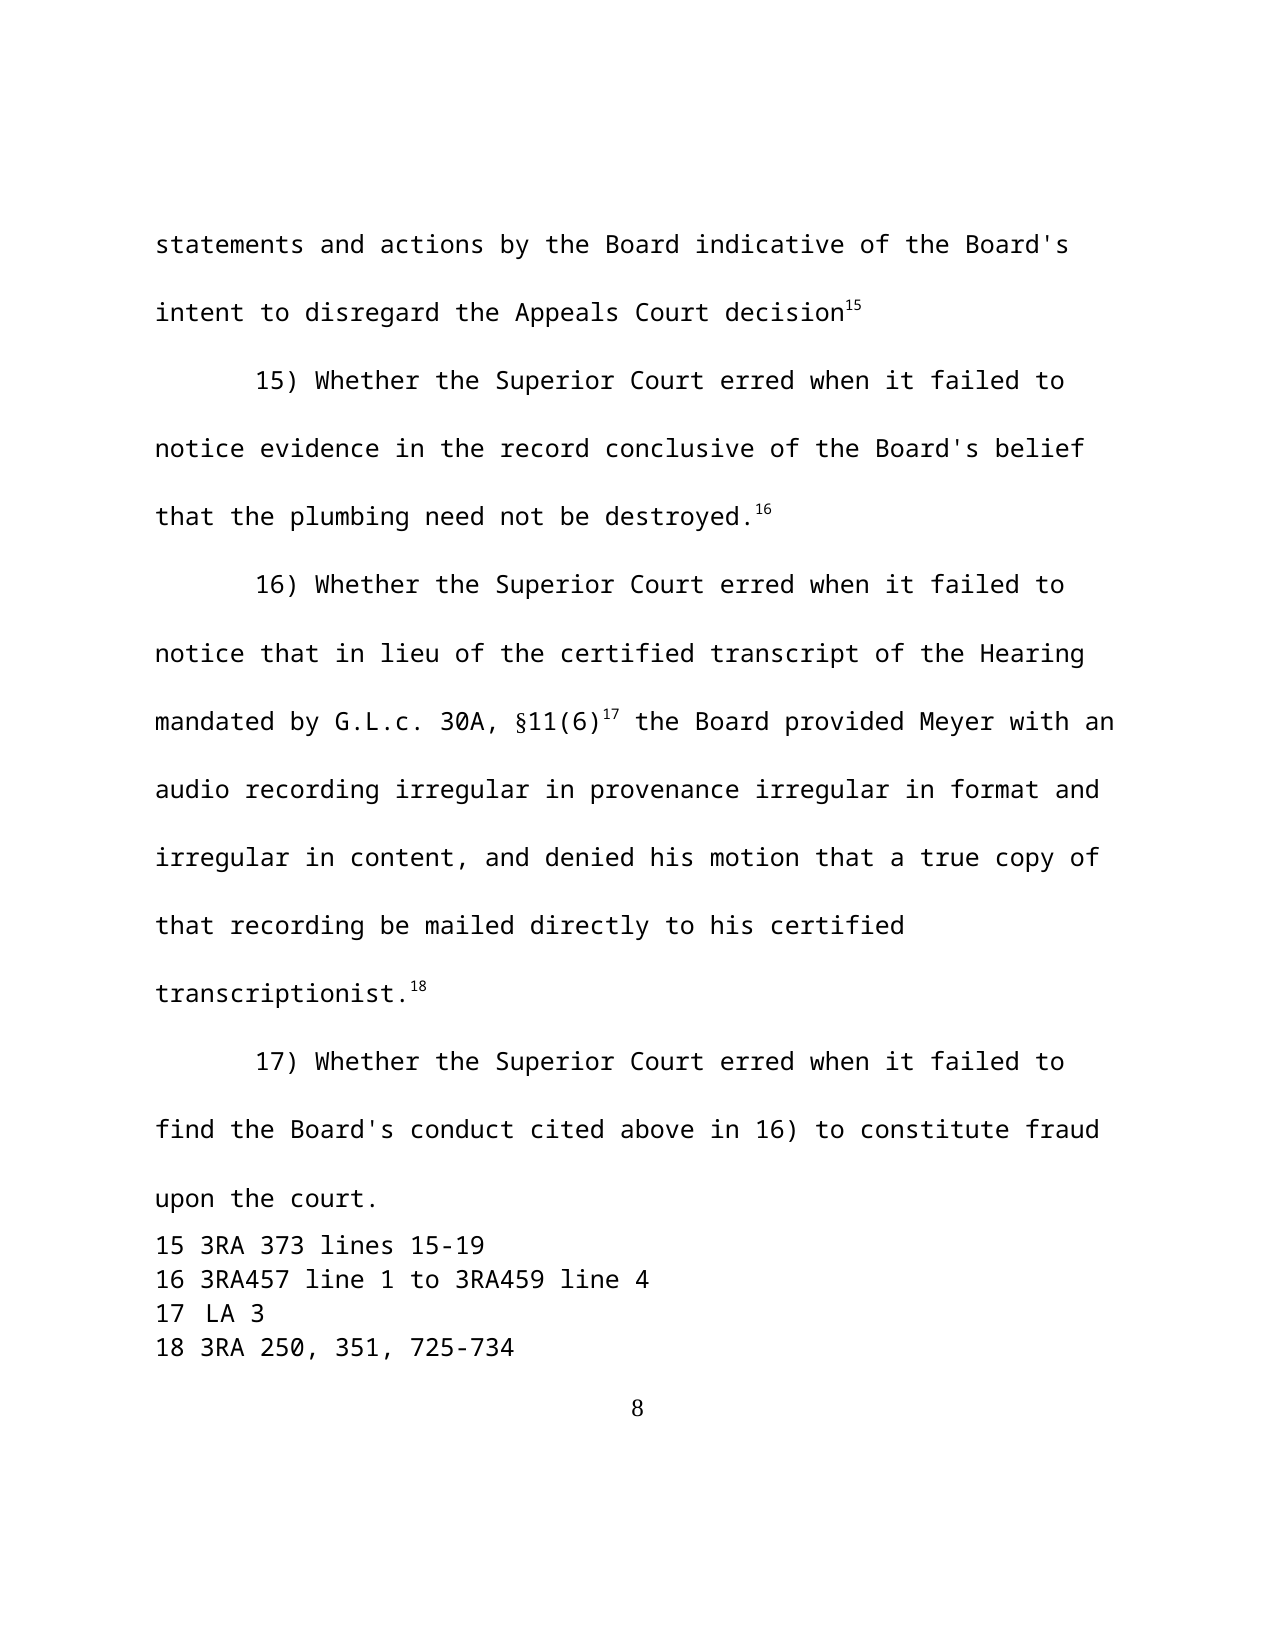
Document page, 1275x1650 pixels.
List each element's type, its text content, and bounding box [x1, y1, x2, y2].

text 3RA 250, 351, 725-734 [154, 1329, 1121, 1363]
text statements and actions by the Board indicative of the Board's intent to disregard the Appeals Court decision [154, 226, 1121, 329]
text 3RA 373 lines 15-19 [154, 1227, 1121, 1261]
text 17) Whether the Superior Court erred when it failed to find the Board's conduct cited above in 16) to constitute fraud upon the court. [154, 1044, 1121, 1214]
text LA 3 [154, 1295, 1121, 1329]
text 16) Whether the Superior Court erred when it failed to notice that in lieu of the certified transcript of the Hearing mandated by G.L.c. 30A, §11(6) the Board provided Meyer with an audio recording irregular in provenance irregular in format and irregular in content, and denied his motion that a true copy of that recording be mailed directly to his certified transcriptionist. [154, 567, 1121, 1010]
text 15) Whether the Superior Court erred when it failed to notice evidence in the record conclusive of the Board's belief that the plumbing need not be destroyed. [154, 363, 1121, 533]
text 3RA457 line 1 to 3RA459 line 4 [154, 1261, 1121, 1295]
